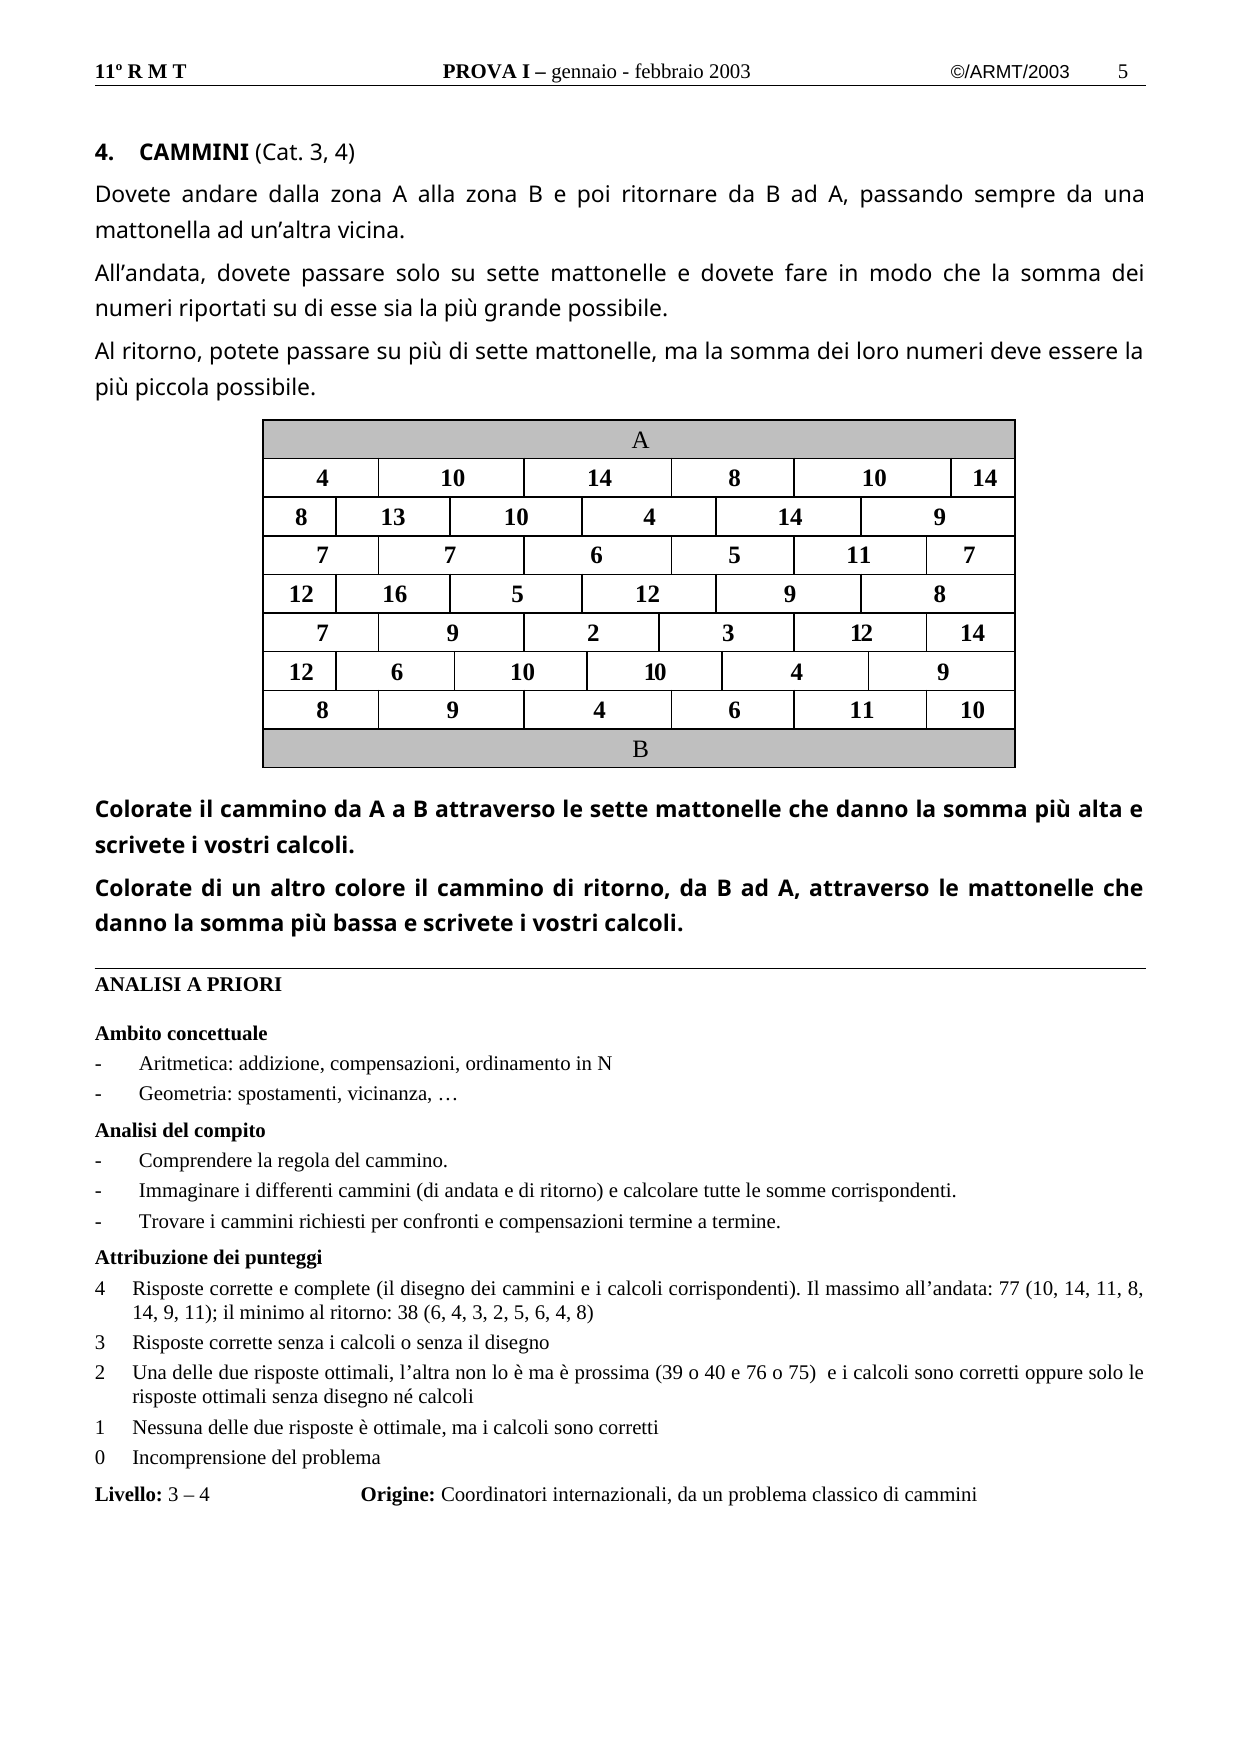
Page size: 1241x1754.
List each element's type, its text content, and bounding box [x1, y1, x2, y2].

table_cell [170, 458, 262, 496]
table_cell 11 [795, 537, 926, 573]
table_cell 7 [379, 537, 523, 573]
table_cell [170, 574, 262, 612]
table_cell 6 [672, 691, 793, 728]
table_cell 4 [723, 652, 868, 689]
table_cell 6 [337, 652, 454, 689]
table_cell 7 [264, 537, 378, 573]
text - Aritmetica: addizione, compensazioni, ordinamento in N [94, 1051, 1146, 1075]
table_cell 14 [952, 459, 1014, 496]
table_cell 12 [264, 652, 335, 689]
table_cell 6 [525, 537, 671, 573]
table_cell 10 [588, 652, 721, 689]
table_cell 10 [795, 459, 950, 496]
table_cell 12 [795, 614, 926, 651]
table_cell 7 [927, 537, 1014, 573]
table_cell [1016, 458, 1062, 496]
table_header [170, 419, 262, 458]
table_cell 10 [451, 498, 581, 535]
table_cell 10 [379, 459, 523, 496]
table_header [1016, 419, 1053, 458]
table_cell [170, 496, 262, 535]
table_cell B [264, 730, 1014, 767]
table_cell [1062, 458, 1070, 496]
table_header [1053, 419, 1062, 458]
text Colorate di un altro colore il cammino di ritorno, da B ad A, attraverso le mattonelle che danno la somma più bassa e scrivete i vostri calcoli. [94, 871, 1146, 939]
table_cell 3 [660, 614, 793, 651]
table_cell [1062, 690, 1070, 728]
table_cell [1016, 612, 1062, 651]
table_cell 5 [672, 537, 793, 573]
table_cell 4 [264, 459, 378, 496]
text 4. CAMMINI (Cat. 3, 4) [94, 136, 1146, 167]
text - Trovare i cammini richiesti per confronti e compensazioni termine a termine. [94, 1209, 1146, 1233]
table_cell 14 [927, 614, 1014, 651]
text ANALISI A PRIORI [94, 969, 1146, 996]
table_cell 8 [264, 691, 378, 728]
table_cell [1016, 535, 1062, 573]
table_cell 7 [264, 614, 378, 651]
table_cell [1062, 612, 1070, 651]
table_cell 9 [379, 614, 523, 651]
table_cell [170, 612, 262, 651]
text - Immaginare i differenti cammini (di andata e di ritorno) e calcolare tutte le somme corrispondenti. [94, 1178, 1146, 1202]
table_cell [1016, 496, 1070, 535]
text Analisi del compito [94, 1118, 1146, 1142]
table_header A [264, 421, 1014, 458]
table_cell [1062, 651, 1070, 689]
table_cell 10 [455, 652, 586, 689]
table_cell [1016, 574, 1070, 612]
text 3 Risposte corrette senza i calcoli o senza il disegno [94, 1330, 1146, 1354]
table_cell [1016, 690, 1062, 728]
table_header [1062, 419, 1070, 458]
text - Geometria: spostamenti, vicinanza, … [94, 1081, 1146, 1105]
table_cell 10 [927, 691, 1014, 728]
text 4 Risposte corrette e complete (il disegno dei cammini e i calcoli corrispondenti). Il massimo all’andata: 77 (10, 14, 11, 8, 14, 9, 11); il minimo al ritorno: 38 (6, 4, 3, 2, 5, 6, 4, 8) [94, 1276, 1146, 1324]
text 2 Una delle due risposte ottimali, l’altra non lo è ma è prossima (39 o 40 e 76 o 75) e i calcoli sono corretti oppure solo le risposte ottimali senza disegno né calcoli [94, 1360, 1146, 1408]
table_cell 9 [717, 575, 860, 612]
text Al ritorno, potete passare su più di sette mattonelle, ma la somma dei loro numeri deve essere la più piccola possibile. [94, 334, 1146, 402]
table_cell [1062, 535, 1070, 573]
table_cell 2 [525, 614, 658, 651]
table_cell [1016, 651, 1062, 689]
table_cell 4 [525, 691, 671, 728]
table_cell [170, 535, 262, 573]
table_cell 13 [337, 498, 449, 535]
table_cell 9 [862, 498, 1014, 535]
table_cell [170, 690, 262, 728]
text 1 Nessuna delle due risposte è ottimale, ma i calcoli sono corretti [94, 1414, 1146, 1439]
text Attribuzione dei punteggi [94, 1245, 1146, 1269]
table_cell 4 [583, 498, 715, 535]
table_cell [1062, 728, 1070, 767]
table_cell 12 [264, 575, 335, 612]
table_cell 16 [337, 575, 449, 612]
text Livello: 3 – 4 Origine: Coordinatori internazionali, da un problema classico di cammini [94, 1481, 1146, 1506]
table_cell 9 [379, 691, 523, 728]
table_cell 12 [583, 575, 715, 612]
text All’andata, dovete passare solo su sette mattonelle e dovete fare in modo che la somma dei numeri riportati su di esse sia la più grande possibile. [94, 256, 1146, 324]
text Ambito concettuale [94, 1021, 1146, 1044]
text 0 Incomprensione del problema [94, 1445, 1146, 1469]
table_cell [1016, 728, 1053, 767]
table_cell 8 [264, 498, 335, 535]
table_cell 9 [869, 652, 1014, 689]
table_cell [170, 728, 262, 767]
table_cell 5 [451, 575, 581, 612]
table_cell 14 [525, 459, 671, 496]
text Colorate il cammino da A a B attraverso le sette mattonelle che danno la somma più alta e scrivete i vostri calcoli. [94, 793, 1146, 861]
table_cell 14 [717, 498, 860, 535]
text - Comprendere la regola del cammino. [94, 1148, 1146, 1172]
table_cell 8 [672, 459, 793, 496]
table_cell [1053, 728, 1062, 767]
text Dovete andare dalla zona A alla zona B e poi ritornare da B ad A, passando sempre da una mattonella ad un’altra vicina. [94, 178, 1146, 246]
table_cell 11 [795, 691, 926, 728]
table_cell 8 [862, 575, 1014, 612]
table_cell [170, 651, 262, 689]
